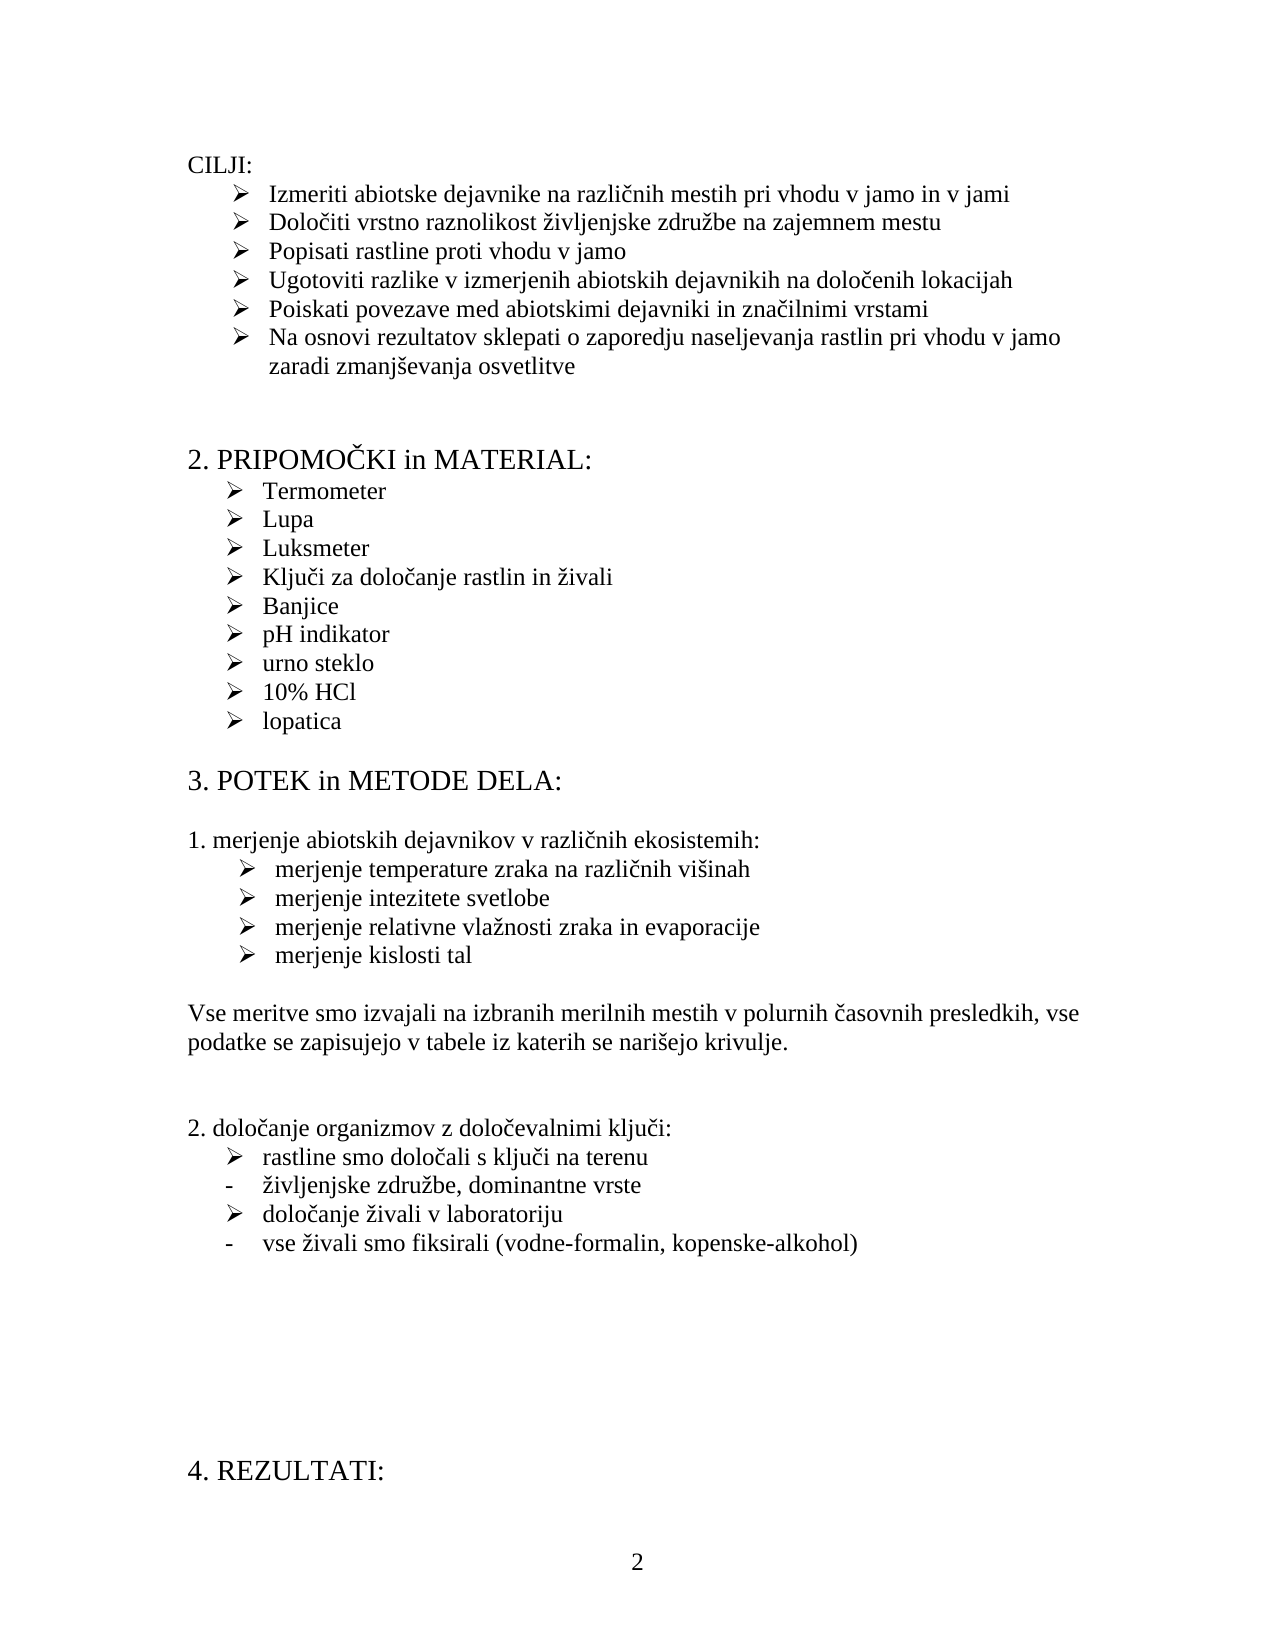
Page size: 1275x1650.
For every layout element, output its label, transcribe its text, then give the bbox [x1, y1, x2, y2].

list Popisati rastline proti vhodu v jamo [231, 236, 1087, 265]
list Ključi za določanje rastlin in živali [225, 562, 1087, 591]
list urno steklo [225, 648, 1087, 677]
text 2. PRIPOMOČKI in MATERIAL: [187, 442, 1087, 476]
list Lupa [225, 504, 1087, 533]
text 3. POTEK in METODE DELA: [187, 763, 1087, 797]
list Izmeriti abiotske dejavnike na različnih mestih pri vhodu v jamo in v jami [231, 179, 1087, 207]
list določanje živali v laboratoriju [225, 1199, 1087, 1228]
list Poiskati povezave med abiotskimi dejavniki in značilnimi vrstami [231, 294, 1087, 322]
text Vse meritve smo izvajali na izbranih merilnih mestih v polurnih časovnih presledkih, vse podatke se zapisujejo v tabele iz katerih se narišejo krivulje. [187, 998, 1087, 1056]
list merjenje relativne vlažnosti zraka in evaporacije [237, 912, 1087, 941]
list vse živali smo fiksirali (vodne-formalin, kopenske-alkohol) [225, 1228, 1087, 1257]
text 4. REZULTATI: [187, 1453, 1087, 1487]
list rastline smo določali s ključi na terenu [225, 1142, 1087, 1171]
list Luksmeter [225, 533, 1087, 562]
list merjenje temperature zraka na različnih višinah [237, 854, 1087, 883]
text CILJI: [187, 150, 1087, 179]
list 10% HCl [225, 677, 1087, 706]
list Določiti vrstno raznolikost življenjske združbe na zajemnem mestu [231, 207, 1087, 236]
list Na osnovi rezultatov sklepati o zaporedju naseljevanja rastlin pri vhodu v jamo zaradi zmanjševanja osvetlitve [231, 322, 1087, 380]
list merjenje kislosti tal [237, 941, 1087, 969]
list merjenje intezitete svetlobe [237, 883, 1087, 912]
list pH indikator [225, 619, 1087, 648]
list Banjice [225, 591, 1087, 619]
text 2. določanje organizmov z določevalnimi ključi: [187, 1113, 1087, 1142]
list lopatica [225, 706, 1087, 734]
text 1. merjenje abiotskih dejavnikov v različnih ekosistemih: [187, 826, 1087, 854]
list Termometer [225, 476, 1087, 504]
list Ugotoviti razlike v izmerjenih abiotskih dejavnikih na določenih lokacijah [231, 265, 1087, 294]
list življenjske združbe, dominantne vrste [225, 1171, 1087, 1199]
